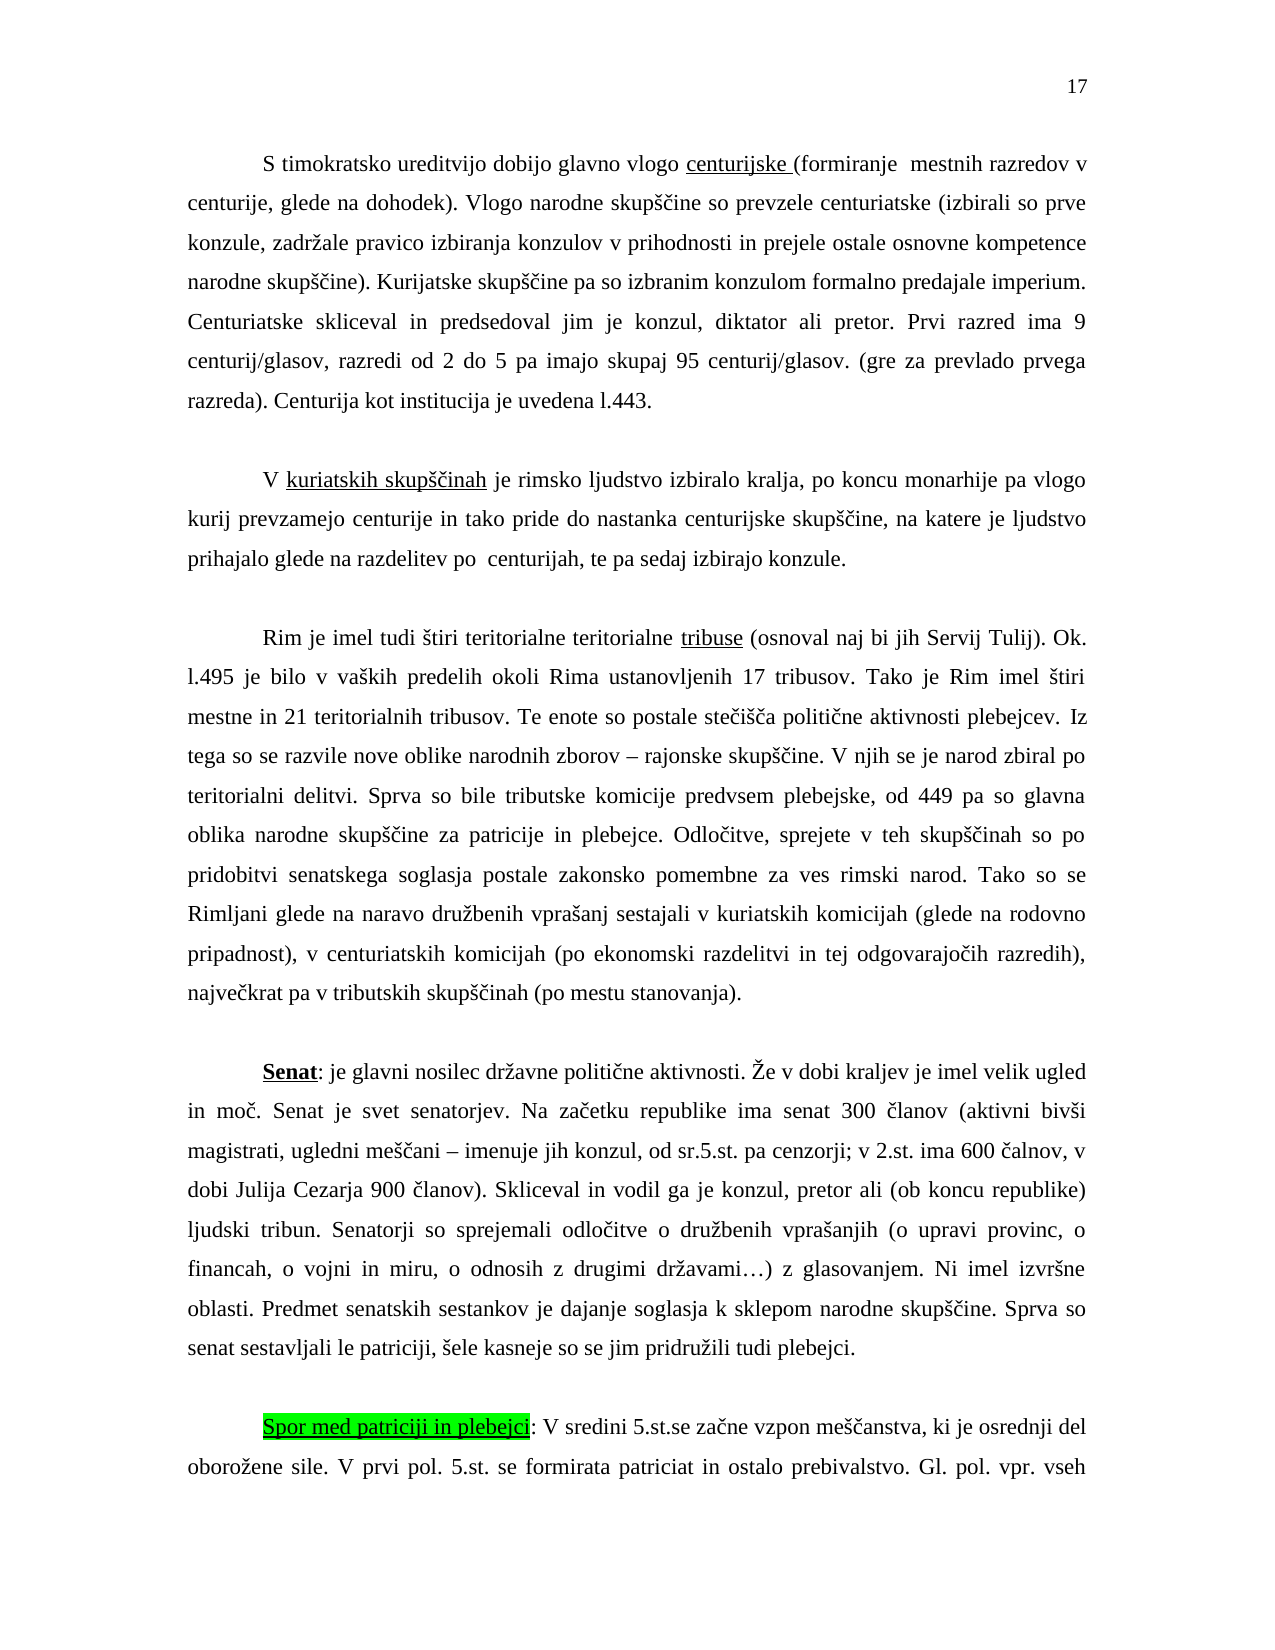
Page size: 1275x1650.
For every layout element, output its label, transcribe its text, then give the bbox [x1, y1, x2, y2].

text S timokratsko ureditvijo dobijo glavno vlogo centurijske (formiranje mestnih razredov v centurije, glede na dohodek). Vlogo narodne skupščine so prevzele centuriatske (izbirali so prve konzule, zadržale pravico izbiranja konzulov v prihodnosti in prejele ostale osnovne kompetence narodne skupščine). Kurijatske skupščine pa so izbranim konzulom formalno predajale imperium. Centuriatske skliceval in predsedoval jim je konzul, diktator ali pretor. Prvi razred ima 9 centurij/glasov, razredi od 2 do 5 pa imajo skupaj 95 centurij/glasov. (gre za prevlado prvega razreda). Centurija kot institucija je uvedena l.443. [187, 150, 1087, 413]
text Spor med patriciji in plebejci: V sredini 5.st.se začne vzpon meščanstva, ki je osrednji del oborožene sile. V prvi pol. 5.st. se formirata patriciat in ostalo prebivalstvo. Gl. pol. vpr. vseh [187, 1413, 1087, 1479]
text Senat: je glavni nosilec državne politične aktivnosti. Že v dobi kraljev je imel velik ugled in moč. Senat je svet senatorjev. Na začetku republike ima senat 300 članov (aktivni bivši magistrati, ugledni meščani – imenuje jih konzul, od sr.5.st. pa cenzorji; v 2.st. ima 600 čalnov, v dobi Julija Cezarja 900 članov). Skliceval in vodil ga je konzul, pretor ali (ob koncu republike) ljudski tribun. Senatorji so sprejemali odločitve o družbenih vprašanjih (o upravi provinc, o financah, o vojni in miru, o odnosih z drugimi državami…) z glasovanjem. Ni imel izvršne oblasti. Predmet senatskih sestankov je dajanje soglasja k sklepom narodne skupščine. Sprva so senat sestavljali le patriciji, šele kasneje so se jim pridružili tudi plebejci. [187, 1058, 1087, 1361]
text V kuriatskih skupščinah je rimsko ljudstvo izbiralo kralja, po koncu monarhije pa vlogo kurij prevzamejo centurije in tako pride do nastanka centurijske skupščine, na katere je ljudstvo prihajalo glede na razdelitev po centurijah, te pa sedaj izbirajo konzule. [187, 466, 1087, 571]
text Rim je imel tudi štiri teritorialne teritorialne tribuse (osnoval naj bi jih Servij Tulij). Ok. l.495 je bilo v vaških predelih okoli Rima ustanovljenih 17 tribusov. Tako je Rim imel štiri mestne in 21 teritorialnih tribusov. Te enote so postale stečišča politične aktivnosti plebejcev. Iz tega so se razvile nove oblike narodnih zborov – rajonske skupščine. V njih se je narod zbiral po teritorialni delitvi. Sprva so bile tributske komicije predvsem plebejske, od 449 pa so glavna oblika narodne skupščine za patricije in plebejce. Odločitve, sprejete v teh skupščinah so po pridobitvi senatskega soglasja postale zakonsko pomembne za ves rimski narod. Tako so se Rimljani glede na naravo družbenih vprašanj sestajali v kuriatskih komicijah (glede na rodovno pripadnost), v centuriatskih komicijah (po ekonomski razdelitvi in tej odgovarajočih razredih), največkrat pa v tributskih skupščinah (po mestu stanovanja). [187, 624, 1087, 1005]
